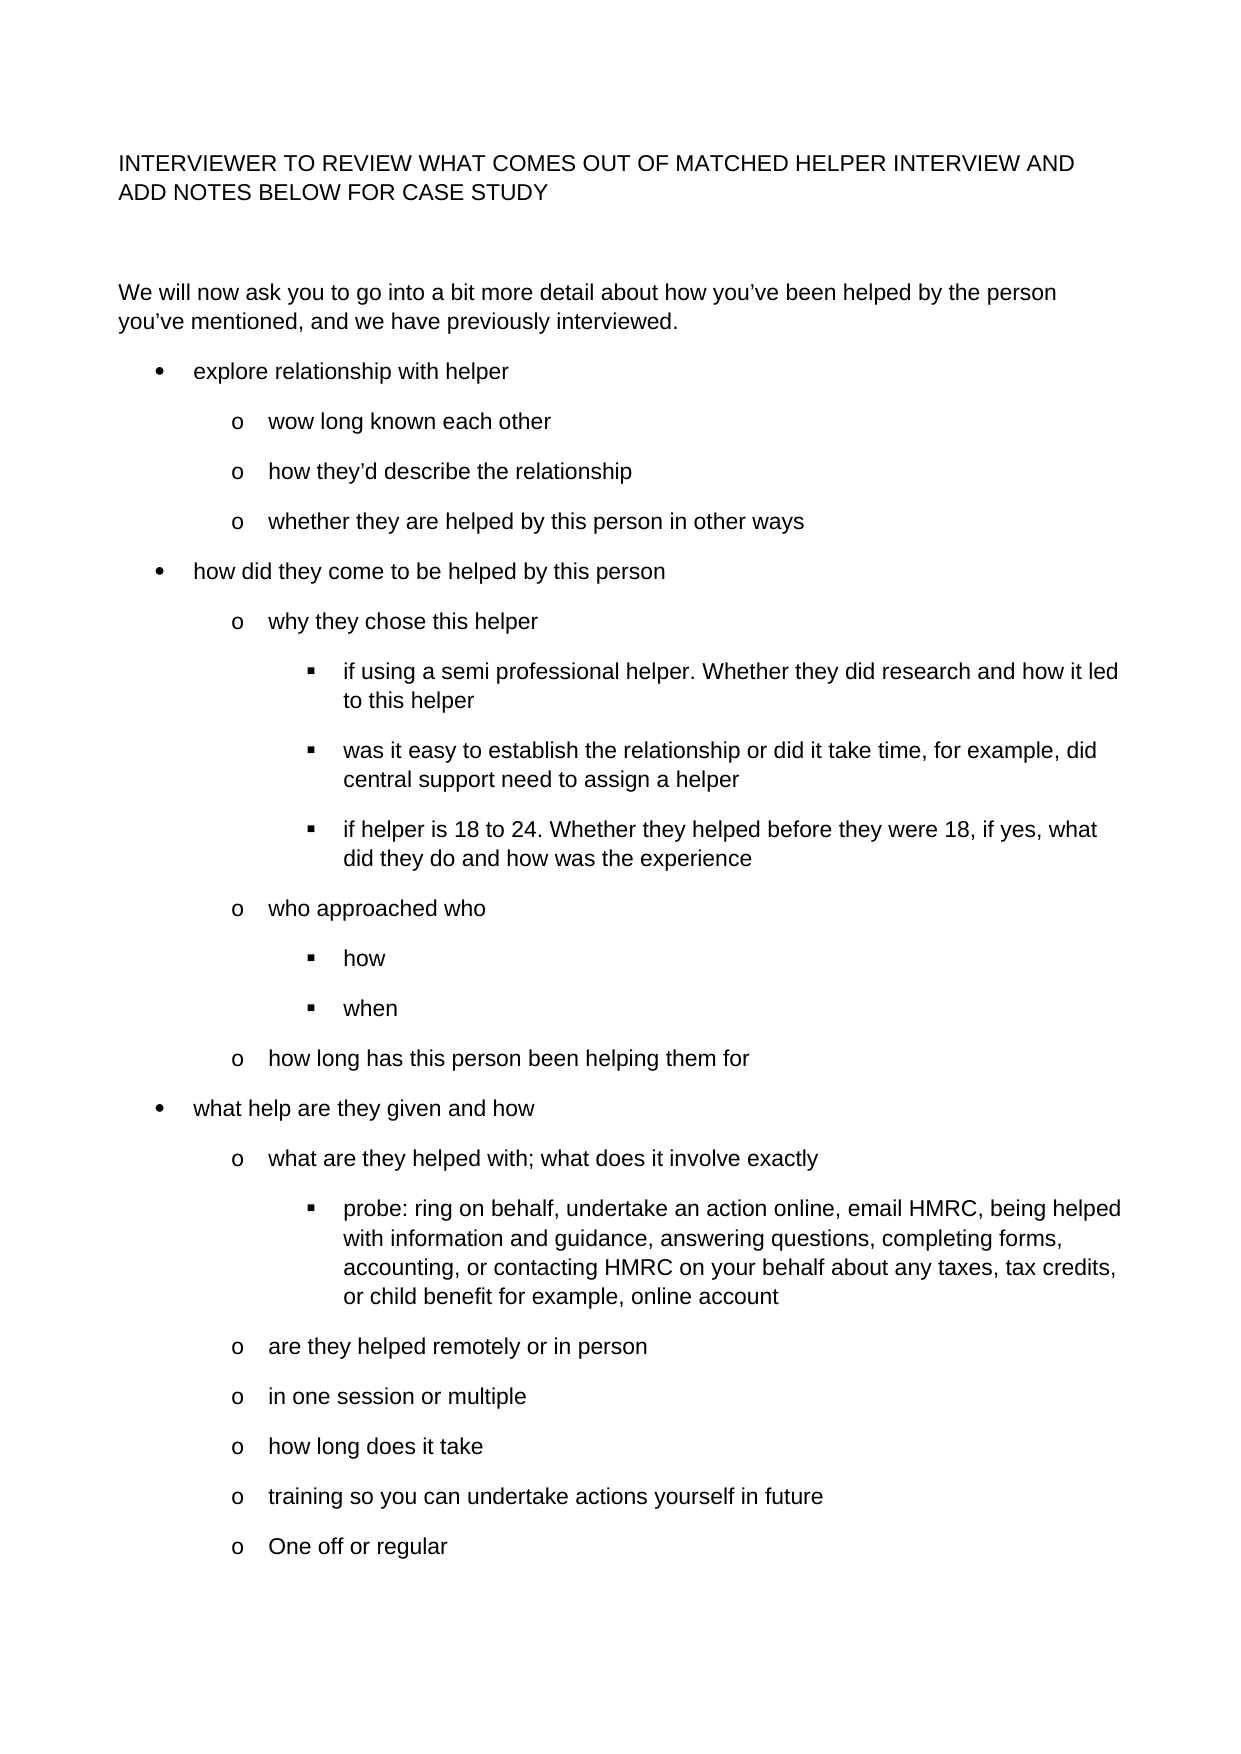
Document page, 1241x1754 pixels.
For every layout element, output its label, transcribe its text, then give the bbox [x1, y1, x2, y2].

list what are they helped with; what does it involve exactly [231, 1143, 1122, 1173]
list whether they are helped by this person in other ways [231, 506, 1122, 535]
list when [306, 993, 1122, 1023]
list One off or regular [231, 1531, 1122, 1560]
list who approached who [231, 893, 1122, 923]
list was it easy to establish the relationship or did it take time, for example, did central support need to assign a helper [306, 735, 1122, 793]
list how did they come to be helped by this person [156, 556, 1122, 585]
list how long has this person been helping them for [231, 1043, 1122, 1073]
list explore relationship with helper [156, 356, 1122, 385]
list how long does it take [231, 1431, 1122, 1460]
list are they helped remotely or in person [231, 1331, 1122, 1360]
list probe: ring on behalf, undertake an action online, email HMRC, being helped with information and guidance, answering questions, completing forms, accounting, or contacting HMRC on your behalf about any taxes, tax credits, or child benefit for example, online account [306, 1193, 1122, 1310]
list wow long known each other [231, 406, 1122, 435]
list how they’d describe the relationship [231, 456, 1122, 485]
list why they chose this helper [231, 606, 1122, 635]
list in one session or multiple [231, 1381, 1122, 1410]
text We will now ask you to go into a bit more detail about how you’ve been helped by the person you’ve mentioned, and we have previously interviewed. [118, 277, 1122, 335]
text INTERVIEWER TO REVIEW WHAT COMES OUT OF MATCHED HELPER INTERVIEW AND ADD NOTES BELOW FOR CASE STUDY [118, 148, 1122, 206]
list what help are they given and how [156, 1093, 1122, 1123]
list if using a semi professional helper. Whether they did research and how it led to this helper [306, 656, 1122, 714]
list if helper is 18 to 24. Whether they helped before they were 18, if yes, what did they do and how was the experience [306, 814, 1122, 873]
list how [306, 943, 1122, 973]
list training so you can undertake actions yourself in future [231, 1481, 1122, 1510]
